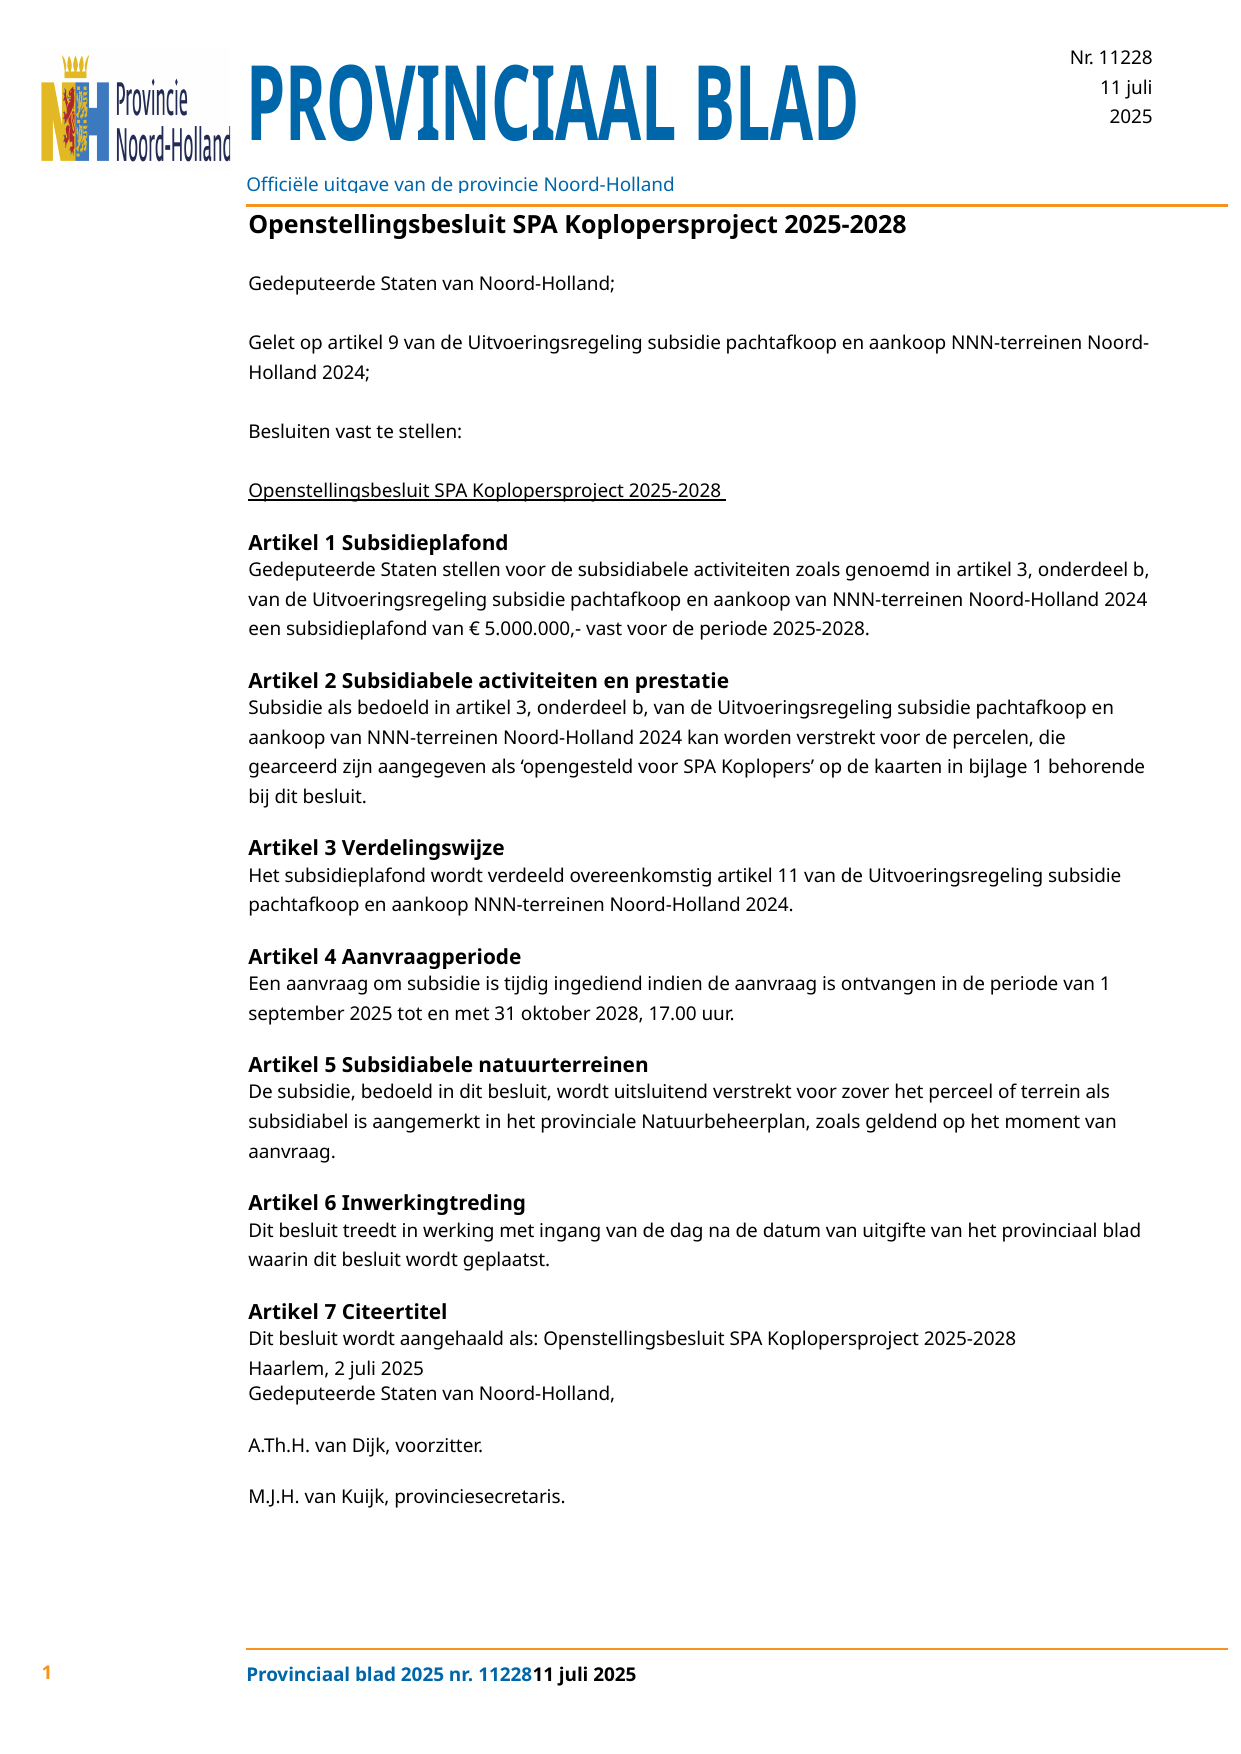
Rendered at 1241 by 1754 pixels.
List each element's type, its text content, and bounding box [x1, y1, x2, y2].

picture [41, 47, 231, 172]
text Gedeputeerde Staten van Noord-Holland, [248, 1381, 1152, 1406]
text A.Th.H. van Dijk, voorzitter. [248, 1432, 1152, 1458]
text Gedeputeerde Staten van Noord-Holland; [248, 270, 1152, 296]
text Artikel 2 Subsidiabele activiteiten en prestatie [248, 666, 1152, 694]
text Artikel 5 Subsidiabele natuurterreinen [248, 1050, 1152, 1079]
text Dit besluit treedt in werking met ingang van de dag na de datum van uitgifte van het provinciaal blad waarin dit besluit wordt geplaatst. [248, 1217, 1152, 1272]
text Een aanvraag om subsidie is tijdig ingediend indien de aanvraag is ontvangen in de periode van 1 september 2025 tot en met 31 oktober 2028, 17.00 uur. [248, 970, 1152, 1026]
text Dit besluit wordt aangehaald als: Openstellingsbesluit SPA Koplopersproject 2025-2028 [248, 1325, 1152, 1351]
text Artikel 7 Citeertitel [248, 1297, 1152, 1325]
text De subsidie, bedoeld in dit besluit, wordt uitsluitend verstrekt voor zover het perceel of terrein als subsidiabel is aangemerkt in het provinciale Natuurbeheerplan, zoals geldend op het moment van aanvraag. [248, 1079, 1152, 1164]
text Artikel 3 Verdelingswijze [248, 833, 1152, 862]
text M.J.H. van Kuijk, provinciesecretaris. [248, 1483, 1152, 1509]
text Gedeputeerde Staten stellen voor de subsidiabele activiteiten zoals genoemd in artikel 3, onderdeel b, van de Uitvoeringsregeling subsidie pachtafkoop en aankoop van NNN-terreinen Noord-Holland 2024 een subsidieplafond van € 5.000.000,- vast voor de periode 2025-2028. [248, 556, 1152, 641]
text Subsidie als bedoeld in artikel 3, onderdeel b, van de Uitvoeringsregeling subsidie pachtafkoop en aankoop van NNN-terreinen Noord-Holland 2024 kan worden verstrekt voor de percelen, die gearceerd zijn aangegeven als ‘opengesteld voor SPA Koplopers’ op de kaarten in bijlage 1 behorende bij dit besluit. [248, 694, 1152, 809]
text Artikel 4 Aanvraagperiode [248, 942, 1152, 970]
text Het subsidieplafond wordt verdeeld overeenkomstig artikel 11 van de Uitvoeringsregeling subsidie pachtafkoop en aankoop NNN-terreinen Noord-Holland 2024. [248, 862, 1152, 917]
text Haarlem, 2 juli 2025 [248, 1355, 1152, 1381]
text Openstellingsbesluit SPA Koplopersproject 2025-2028 [248, 207, 1152, 241]
text Artikel 6 Inwerkingtreding [248, 1188, 1152, 1217]
text Besluiten vast te stellen: [248, 418, 1152, 444]
text Artikel 1 Subsidieplafond [248, 528, 1152, 556]
text Gelet op artikel 9 van de Uitvoeringsregeling subsidie pachtafkoop en aankoop NNN-terreinen Noord-Holland 2024; [248, 329, 1152, 385]
text Openstellingsbesluit SPA Koplopersproject 2025-2028 [248, 477, 1152, 503]
